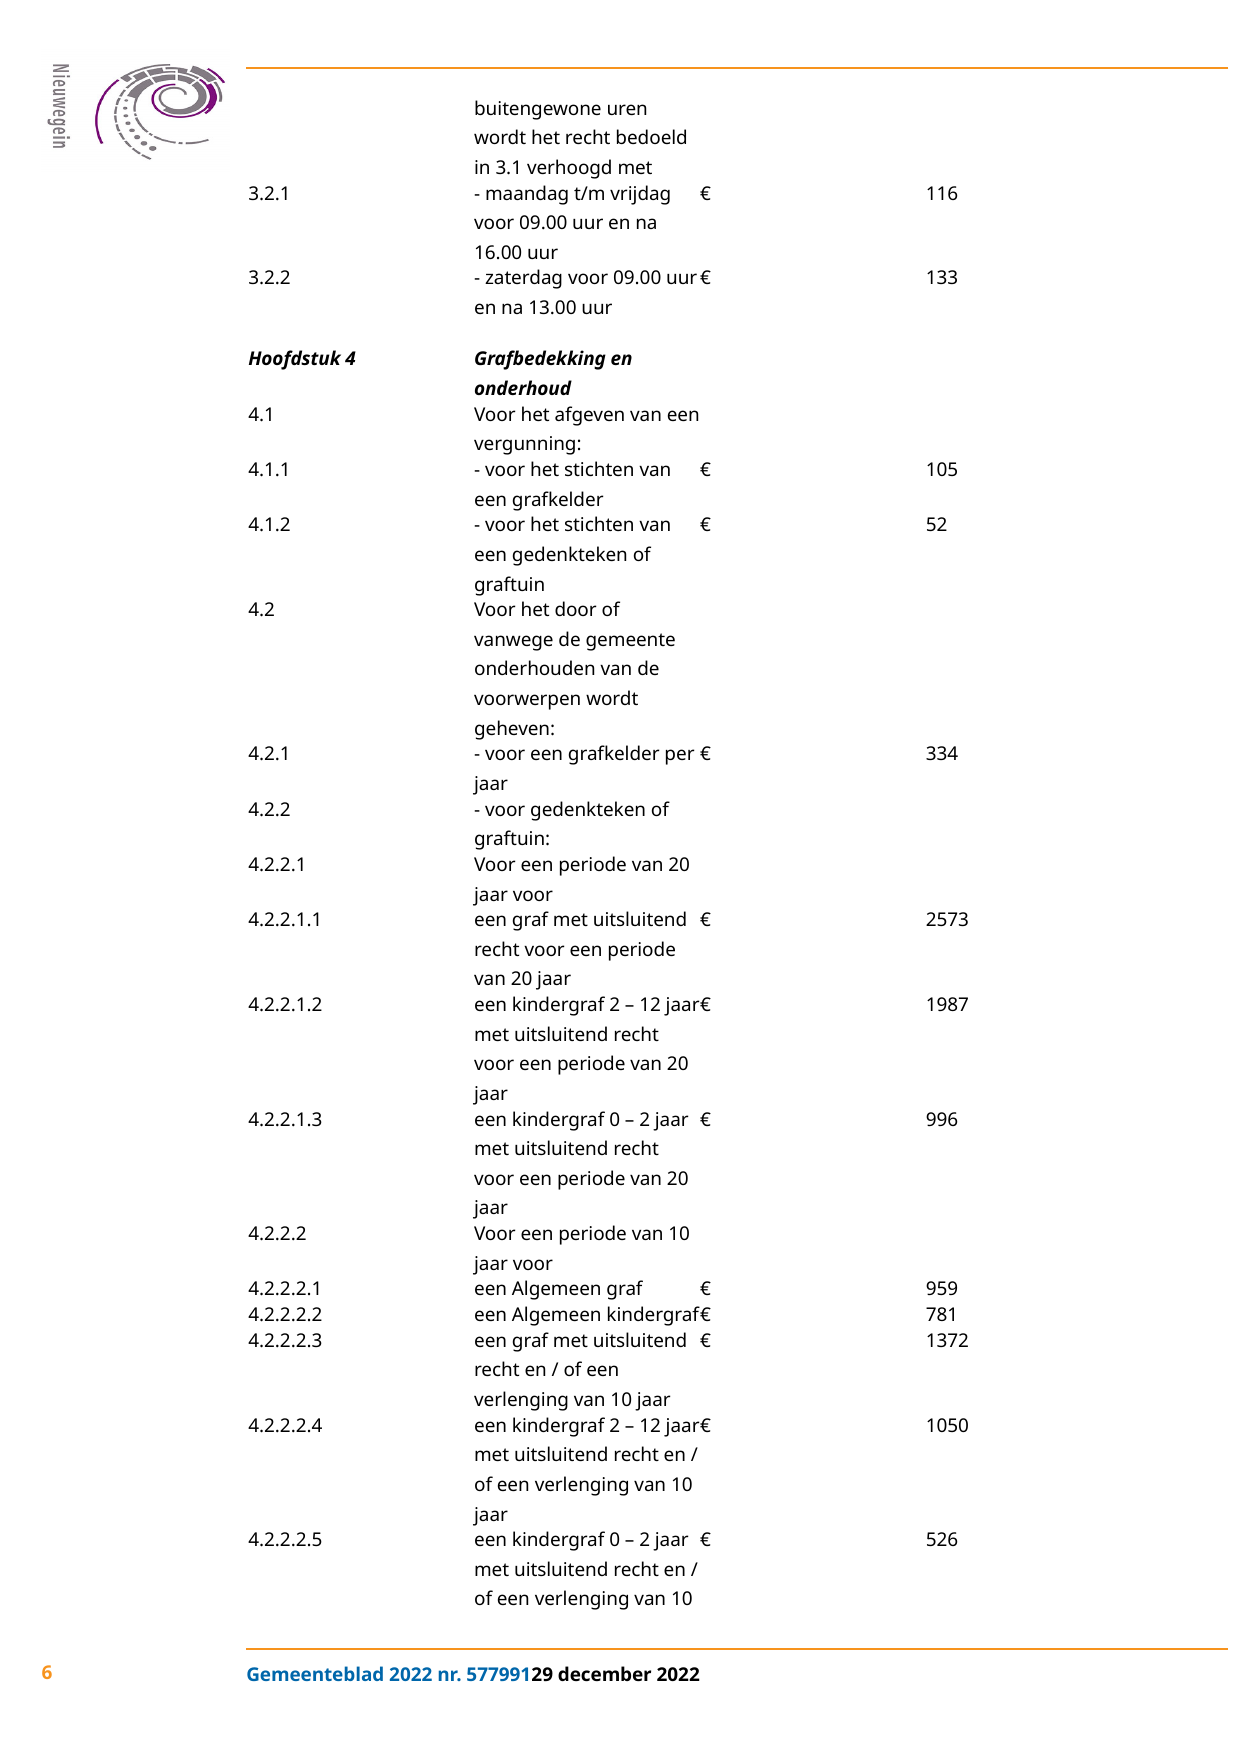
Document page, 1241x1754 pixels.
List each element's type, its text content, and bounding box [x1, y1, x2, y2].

table_cell 52 [926, 512, 1152, 596]
table_cell [700, 796, 926, 851]
table_cell een graf met uitsluitend recht voor een periode van 20 jaar [474, 906, 700, 991]
table_cell € [700, 1327, 926, 1412]
table_cell een Algemeen graf [474, 1276, 700, 1301]
table_cell een kindergraf 0 – 2 jaar met uitsluitend recht voor een periode van 20 jaar [474, 1106, 700, 1220]
table_cell [926, 346, 1152, 401]
table_cell 4.2.2.2.4 [248, 1412, 474, 1526]
table_cell € [700, 1301, 926, 1327]
table_cell 996 [926, 1106, 1152, 1220]
table_cell - voor het stichten van een gedenkteken of graftuin [474, 512, 700, 596]
table_cell [926, 796, 1152, 851]
table_cell Grafbedekking en onderhoud [474, 346, 700, 401]
table_cell 1050 [926, 1412, 1152, 1526]
table_cell 4.2.2.1.1 [248, 906, 474, 991]
table_cell Voor het afgeven van een vergunning: [474, 401, 700, 456]
table_cell 4.2.1 [248, 741, 474, 796]
table_cell [926, 320, 1152, 346]
table_cell 3.2.2 [248, 265, 474, 320]
table_cell Voor het door of vanwege de gemeente onderhouden van de voorwerpen wordt geheven: [474, 596, 700, 741]
table_cell 4.2.2.2.3 [248, 1327, 474, 1412]
table_cell 1372 [926, 1327, 1152, 1412]
table_cell € [700, 512, 926, 596]
table_cell 4.2.2.2 [248, 1220, 474, 1276]
table_cell [926, 95, 1152, 180]
table_cell € [700, 456, 926, 512]
table_cell € [700, 1276, 926, 1301]
table_cell - zaterdag voor 09.00 uur en na 13.00 uur [474, 265, 700, 320]
table_cell [700, 1220, 926, 1276]
table_cell - voor gedenkteken of graftuin: [474, 796, 700, 851]
table_cell - voor het stichten van een grafkelder [474, 456, 700, 512]
table_cell [700, 95, 926, 180]
table_cell 4.2 [248, 596, 474, 741]
table_cell 959 [926, 1276, 1152, 1301]
table_cell - maandag t/m vrijdag voor 09.00 uur en na 16.00 uur [474, 180, 700, 264]
table_cell een graf met uitsluitend recht en / of een verlenging van 10 jaar [474, 1327, 700, 1412]
table_cell [926, 851, 1152, 906]
table_cell € [700, 906, 926, 991]
table_cell [248, 95, 474, 180]
table_cell € [700, 991, 926, 1106]
table_cell 4.2.2.1 [248, 851, 474, 906]
table_cell 781 [926, 1301, 1152, 1327]
table_cell € [700, 741, 926, 796]
table_cell een kindergraf 2 – 12 jaar met uitsluitend recht en / of een verlenging van 10 jaar [474, 1412, 700, 1526]
table_cell € [700, 180, 926, 264]
table_cell [248, 320, 474, 346]
table_cell Voor een periode van 20 jaar voor [474, 851, 700, 906]
table_cell 4.1.2 [248, 512, 474, 596]
table_cell 105 [926, 456, 1152, 512]
table_cell € [700, 1106, 926, 1220]
picture [41, 47, 231, 172]
table_cell een kindergraf 2 – 12 jaar met uitsluitend recht voor een periode van 20 jaar [474, 991, 700, 1106]
table_cell 334 [926, 741, 1152, 796]
table_cell 1987 [926, 991, 1152, 1106]
table_cell [926, 1220, 1152, 1276]
table_cell € [700, 1412, 926, 1526]
table_cell [700, 346, 926, 401]
table_cell [926, 401, 1152, 456]
table_cell 4.1.1 [248, 456, 474, 512]
table_cell een kindergraf 0 – 2 jaar met uitsluitend recht en / of een verlenging van 10 [474, 1526, 700, 1611]
table_cell 4.2.2.2.1 [248, 1276, 474, 1301]
table_cell 526 [926, 1526, 1152, 1611]
table_cell [700, 401, 926, 456]
table_cell 4.2.2.1.2 [248, 991, 474, 1106]
table_cell 4.1 [248, 401, 474, 456]
table_cell een Algemeen kindergraf [474, 1301, 700, 1327]
table_cell [926, 596, 1152, 741]
table_cell 4.2.2.1.3 [248, 1106, 474, 1220]
table_cell Hoofdstuk 4 [248, 346, 474, 401]
table_cell € [700, 1526, 926, 1611]
table_cell Voor een periode van 10 jaar voor [474, 1220, 700, 1276]
table_cell € [700, 265, 926, 320]
table_cell [700, 596, 926, 741]
table_cell - voor een grafkelder per jaar [474, 741, 700, 796]
table_cell 133 [926, 265, 1152, 320]
table_cell 116 [926, 180, 1152, 264]
table_cell [474, 320, 700, 346]
table_cell 4.2.2.2.5 [248, 1526, 474, 1611]
table_cell 2573 [926, 906, 1152, 991]
table_cell 4.2.2.2.2 [248, 1301, 474, 1327]
table_cell buitengewone uren wordt het recht bedoeld in 3.1 verhoogd met [474, 95, 700, 180]
table_cell [700, 851, 926, 906]
table_cell [700, 320, 926, 346]
table_cell 3.2.1 [248, 180, 474, 264]
table_cell 4.2.2 [248, 796, 474, 851]
